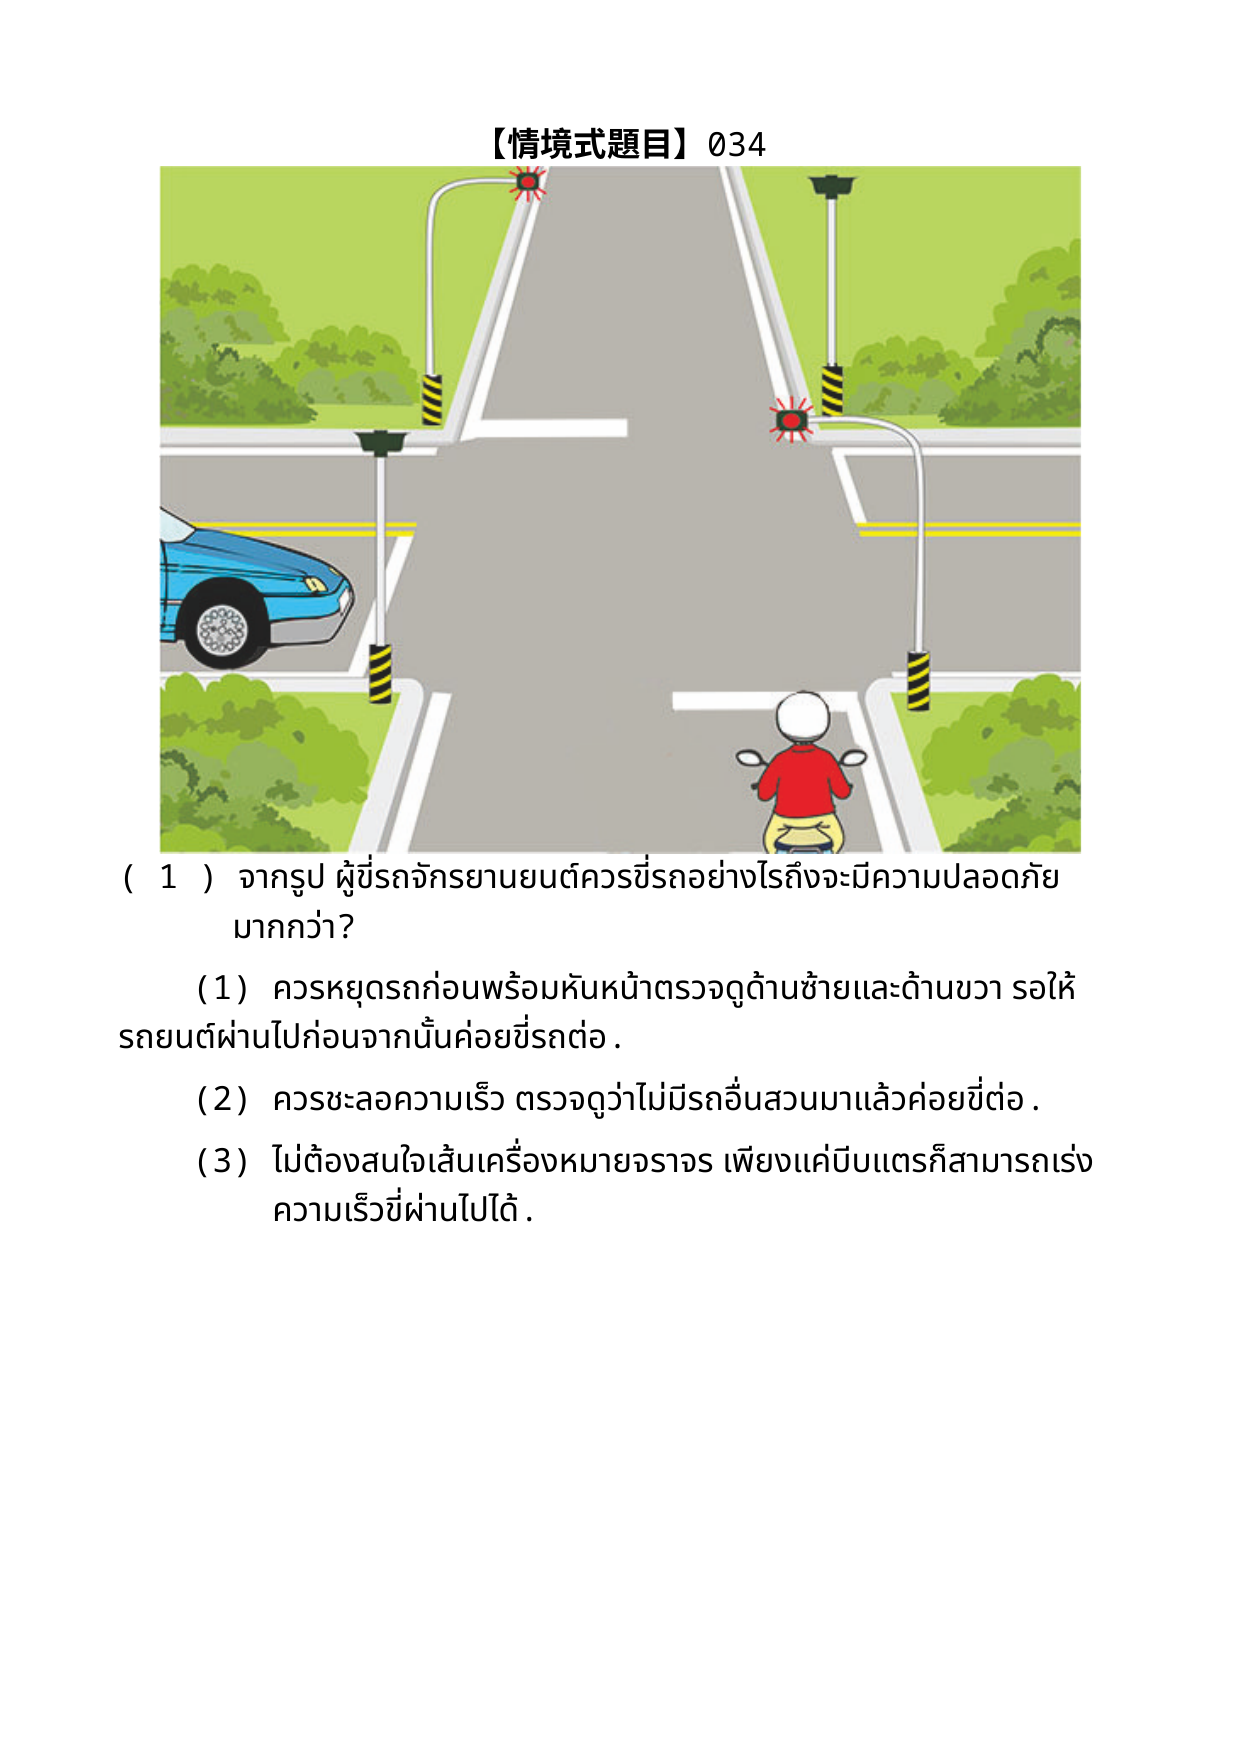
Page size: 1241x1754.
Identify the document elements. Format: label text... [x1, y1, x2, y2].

text 【情境式題目】034 [118, 118, 1122, 167]
text ( 1 ) จากรูป ผู้ขี่รถจักรยานยนต์ควรขี่รถอย่างไรถึงจะมีความปลอดภัย มากกว่า? [118, 167, 1122, 952]
text (1) ควรหยุดรถก่อนพร้อมหันหน้าตรวจดูด้านซ้ายและด้านขวา รอให้ รถยนต์ผ่านไปก่อนจากนั้นค่อยขี่รถต่อ. [118, 964, 1122, 1062]
picture [159, 166, 1082, 854]
text (3) ไม่ต้องสนใจเส้นเครื่องหมายจราจร เพียงแค่บีบแตรก็สามารถเร่ง ความเร็วขี่ผ่านไปได้. [118, 1137, 1122, 1235]
text (2) ควรชะลอความเร็ว ตรวจดูว่าไม่มีรถอื่นสวนมาแล้วค่อยขี่ต่อ. [118, 1075, 1122, 1124]
